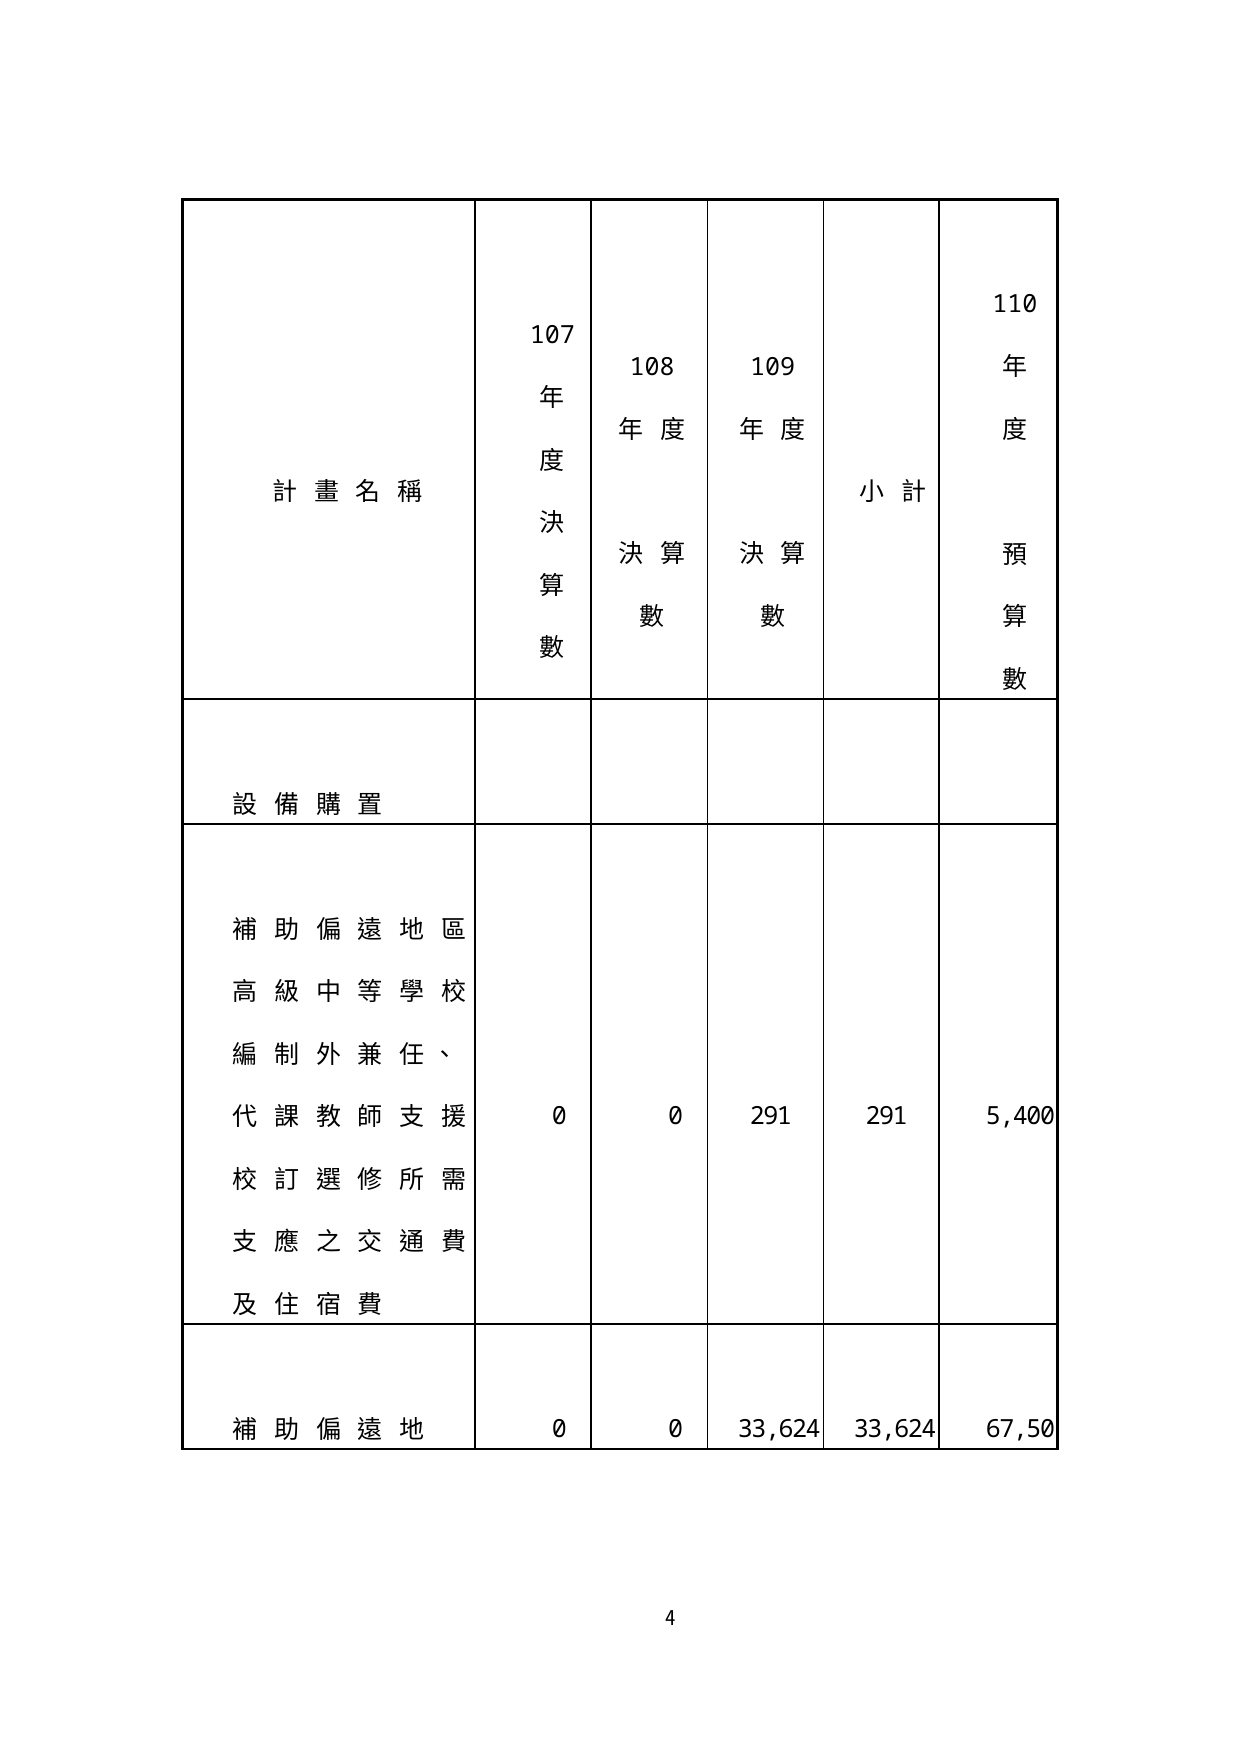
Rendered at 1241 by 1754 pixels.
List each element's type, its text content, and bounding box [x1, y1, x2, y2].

table_cell 5,400 [940, 825, 1056, 1323]
table_cell [708, 700, 823, 823]
table_cell 補助偏遠地區高級中等學校編制外兼任、代課教師支援校訂選修所需支應之交通費及住宿費 [184, 825, 474, 1323]
table_cell 0 [476, 1325, 590, 1448]
table_cell 33,624 [708, 1325, 823, 1448]
table_cell 0 [592, 825, 707, 1323]
table_cell [592, 700, 707, 823]
table_cell 291 [708, 825, 823, 1323]
table_cell [940, 700, 1056, 823]
table_cell 補助偏遠地 [184, 1325, 474, 1448]
table_cell 設備購置 [184, 700, 474, 823]
table_cell 67,50 [940, 1325, 1056, 1448]
table_header 小計 [824, 201, 938, 698]
table_cell [476, 700, 590, 823]
table_cell 291 [824, 825, 938, 1323]
table_header 110年度 預算數 [940, 201, 1056, 698]
table_header 109年度 決算數 [708, 201, 823, 698]
table_cell 0 [592, 1325, 707, 1448]
table_cell [824, 700, 938, 823]
table_cell 33,624 [824, 1325, 938, 1448]
table_header 108年度 決算數 [592, 201, 707, 698]
table_header 計畫名稱 [184, 201, 474, 698]
table_header 107年度 決算數 [476, 201, 590, 698]
table_cell 0 [476, 825, 590, 1323]
